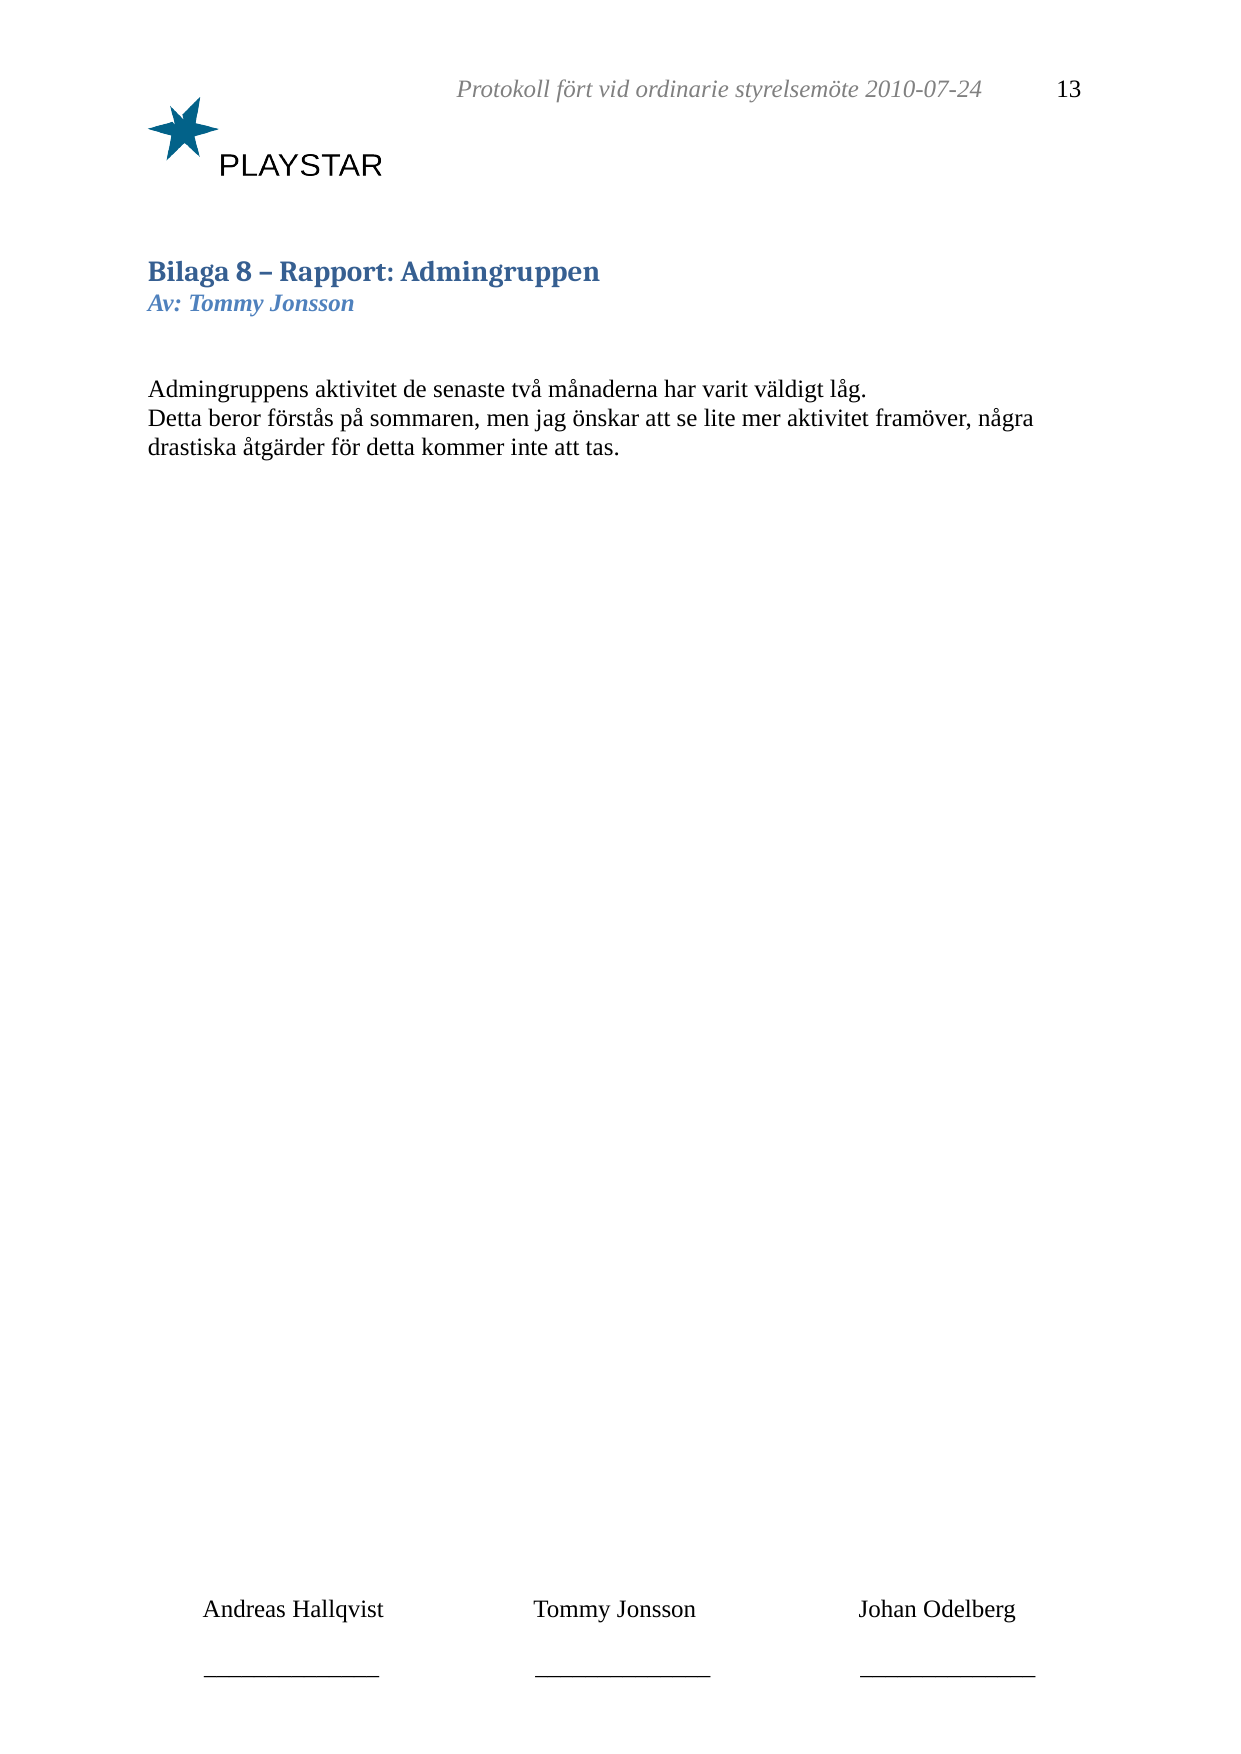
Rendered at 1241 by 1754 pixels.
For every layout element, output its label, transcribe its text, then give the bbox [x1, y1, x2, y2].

subtitle Bilaga 8 – Rapport: Admingruppen [148, 255, 1092, 288]
text Admingruppens aktivitet de senaste två månaderna har varit väldigt låg. Detta beror förstås på sommaren, men jag önskar att se lite mer aktivitet framöver, några drastiska åtgärder för detta kommer inte att tas. [148, 374, 1092, 461]
text Av: Tommy Jonsson [148, 288, 1092, 317]
